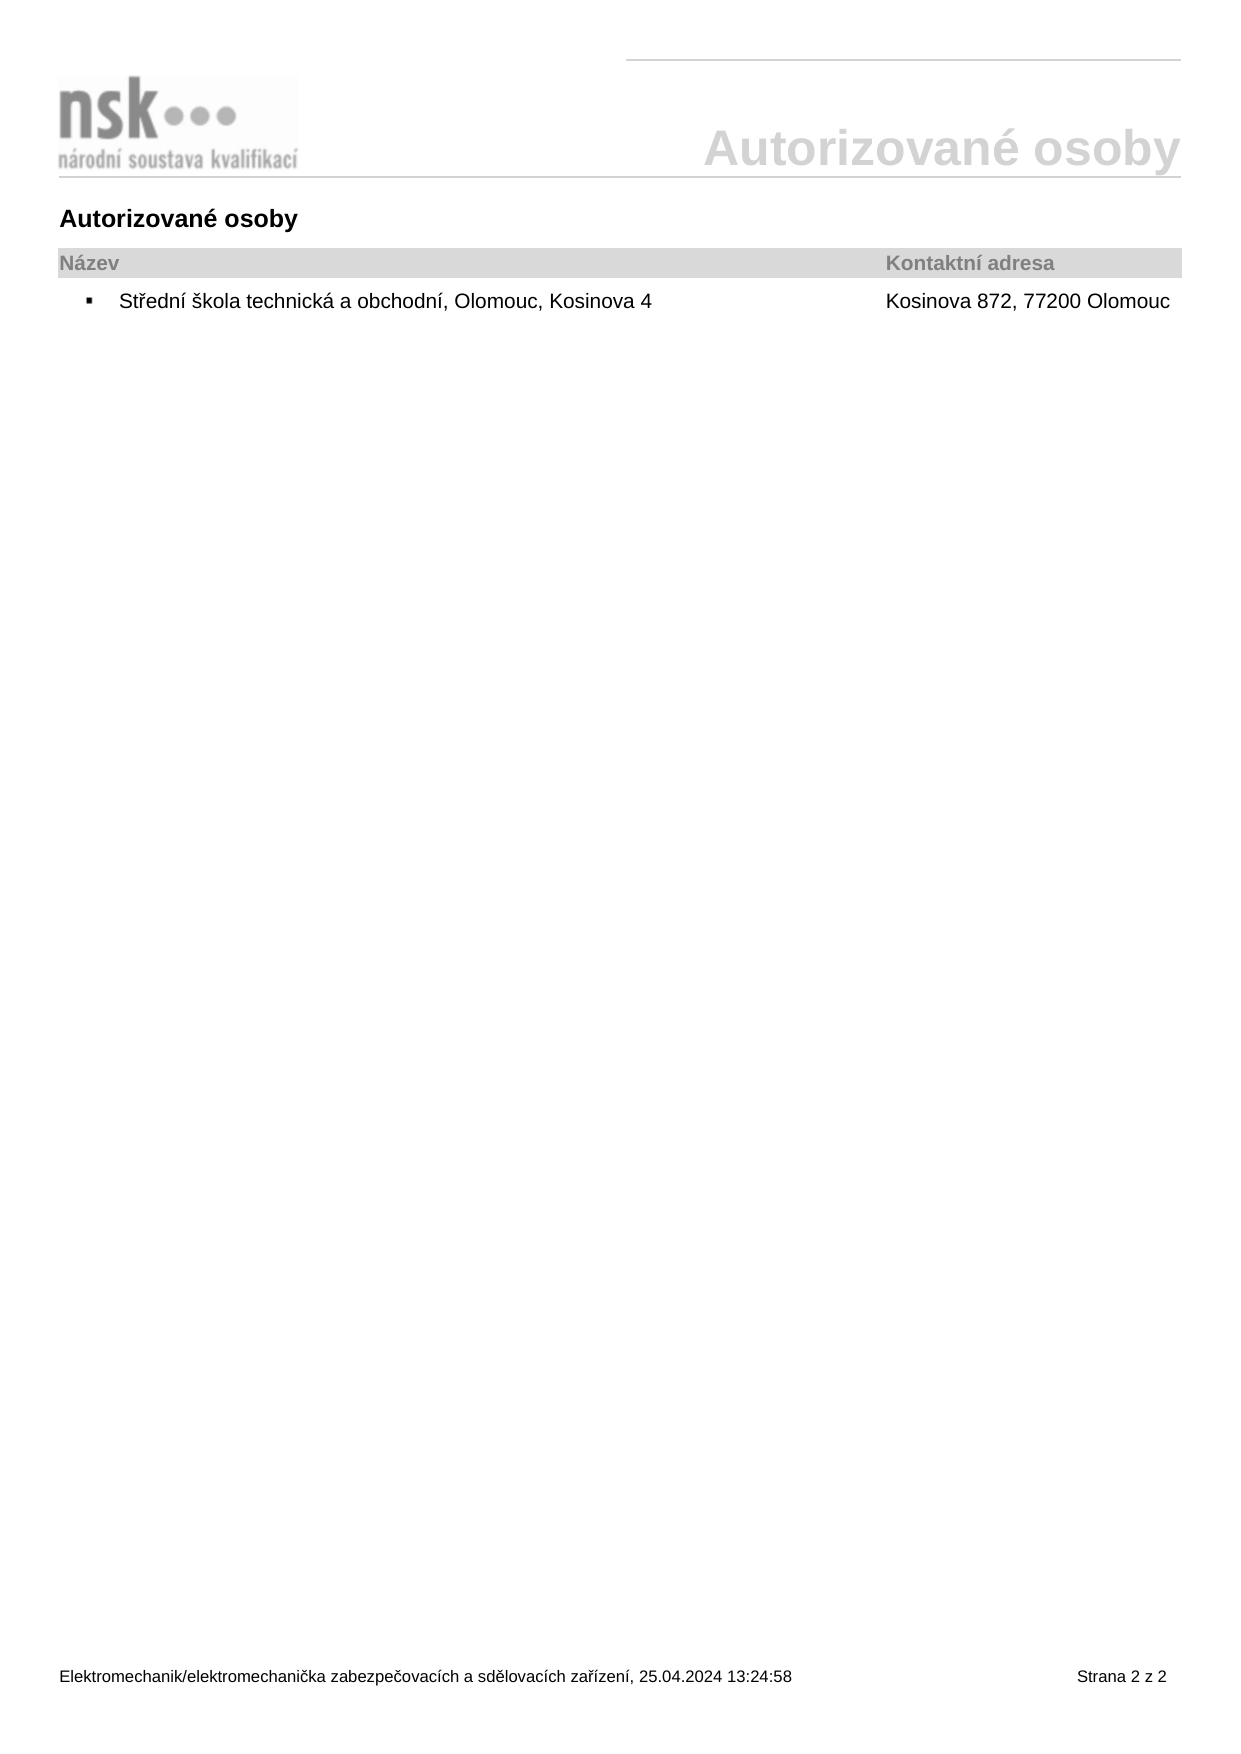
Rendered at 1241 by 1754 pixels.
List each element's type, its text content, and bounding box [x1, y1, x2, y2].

table_cell [860, 1436, 886, 1658]
table_cell [119, 236, 481, 248]
table_cell [886, 914, 1167, 1214]
table_cell [481, 194, 617, 200]
table_cell [119, 278, 481, 289]
table_cell [626, 236, 860, 248]
table_cell Kontaktní adresa [886, 250, 1180, 277]
table_cell [618, 614, 626, 914]
table_cell [860, 194, 886, 200]
picture [57, 59, 619, 171]
table_cell [59, 1436, 119, 1658]
table_cell [481, 314, 617, 614]
table_cell [886, 236, 1167, 248]
table_cell [119, 171, 481, 176]
table_cell [59, 178, 1181, 194]
table_cell [626, 1436, 860, 1658]
table_cell Střední škola technická a obchodní, Olomouc, Kosinova 4 [119, 289, 886, 314]
table_cell [59, 171, 119, 176]
table_cell [481, 1214, 617, 1436]
table_cell Autorizované osoby [626, 61, 1181, 176]
table_cell [618, 170, 626, 176]
table_cell [626, 278, 860, 289]
table_cell [626, 914, 860, 1214]
table_cell [860, 278, 886, 289]
table_cell [618, 1436, 626, 1658]
table_cell [59, 236, 119, 248]
table_cell [481, 614, 617, 914]
table_cell [626, 614, 860, 914]
table_cell [626, 314, 860, 614]
table_cell [119, 1214, 481, 1436]
table_cell [59, 278, 119, 288]
table_cell [1167, 1658, 1181, 1694]
table_cell [860, 614, 886, 914]
table_cell Autorizované osoby [59, 200, 1181, 236]
table_cell [1167, 1436, 1181, 1658]
table_cell [886, 314, 1167, 614]
table_cell Elektromechanik/elektromechanička zabezpečovacích a sdělovacích zařízení, 25.04.2024 13:24:58 [59, 1658, 860, 1694]
table_cell [59, 914, 119, 1214]
table_cell [1167, 914, 1181, 1214]
table_cell [119, 1436, 481, 1658]
table_cell [59, 314, 119, 614]
table_cell [119, 914, 481, 1214]
table_cell [626, 1214, 860, 1436]
table_cell [119, 194, 481, 200]
table_cell [59, 194, 119, 200]
table_cell [860, 1214, 886, 1436]
table_cell [886, 194, 1167, 200]
table_cell [618, 314, 626, 614]
table_cell [1167, 314, 1181, 614]
table_cell [119, 614, 481, 914]
table_cell [119, 314, 481, 614]
table_cell [618, 278, 626, 289]
table_cell [860, 914, 886, 1214]
table_cell Strana 2 z 2 [860, 1658, 1167, 1694]
table_cell [59, 1214, 119, 1436]
table_cell [886, 1436, 1167, 1658]
table_cell [1167, 278, 1181, 289]
table_cell [481, 914, 617, 1214]
picture [59, 288, 119, 313]
table_cell [618, 1214, 626, 1436]
table_cell [886, 614, 1167, 914]
table_cell [1167, 236, 1181, 248]
table_cell [860, 314, 886, 614]
table_cell [626, 194, 860, 200]
table_cell [481, 236, 617, 248]
table_cell [481, 1436, 617, 1658]
table_cell [618, 236, 626, 248]
table_cell [618, 194, 626, 200]
table_cell [886, 1214, 1167, 1436]
table_cell [1167, 194, 1181, 200]
table_cell [619, 59, 626, 170]
table_cell [59, 614, 119, 914]
table_cell [481, 278, 617, 289]
table_cell [1167, 1214, 1181, 1436]
table_cell [618, 914, 626, 1214]
table_cell [886, 278, 1167, 289]
table_cell [860, 236, 886, 248]
table_cell Název [60, 250, 885, 277]
table_cell Kosinova 872, 77200 Olomouc [886, 289, 1181, 314]
table_cell [1167, 614, 1181, 914]
table_cell [481, 171, 617, 176]
